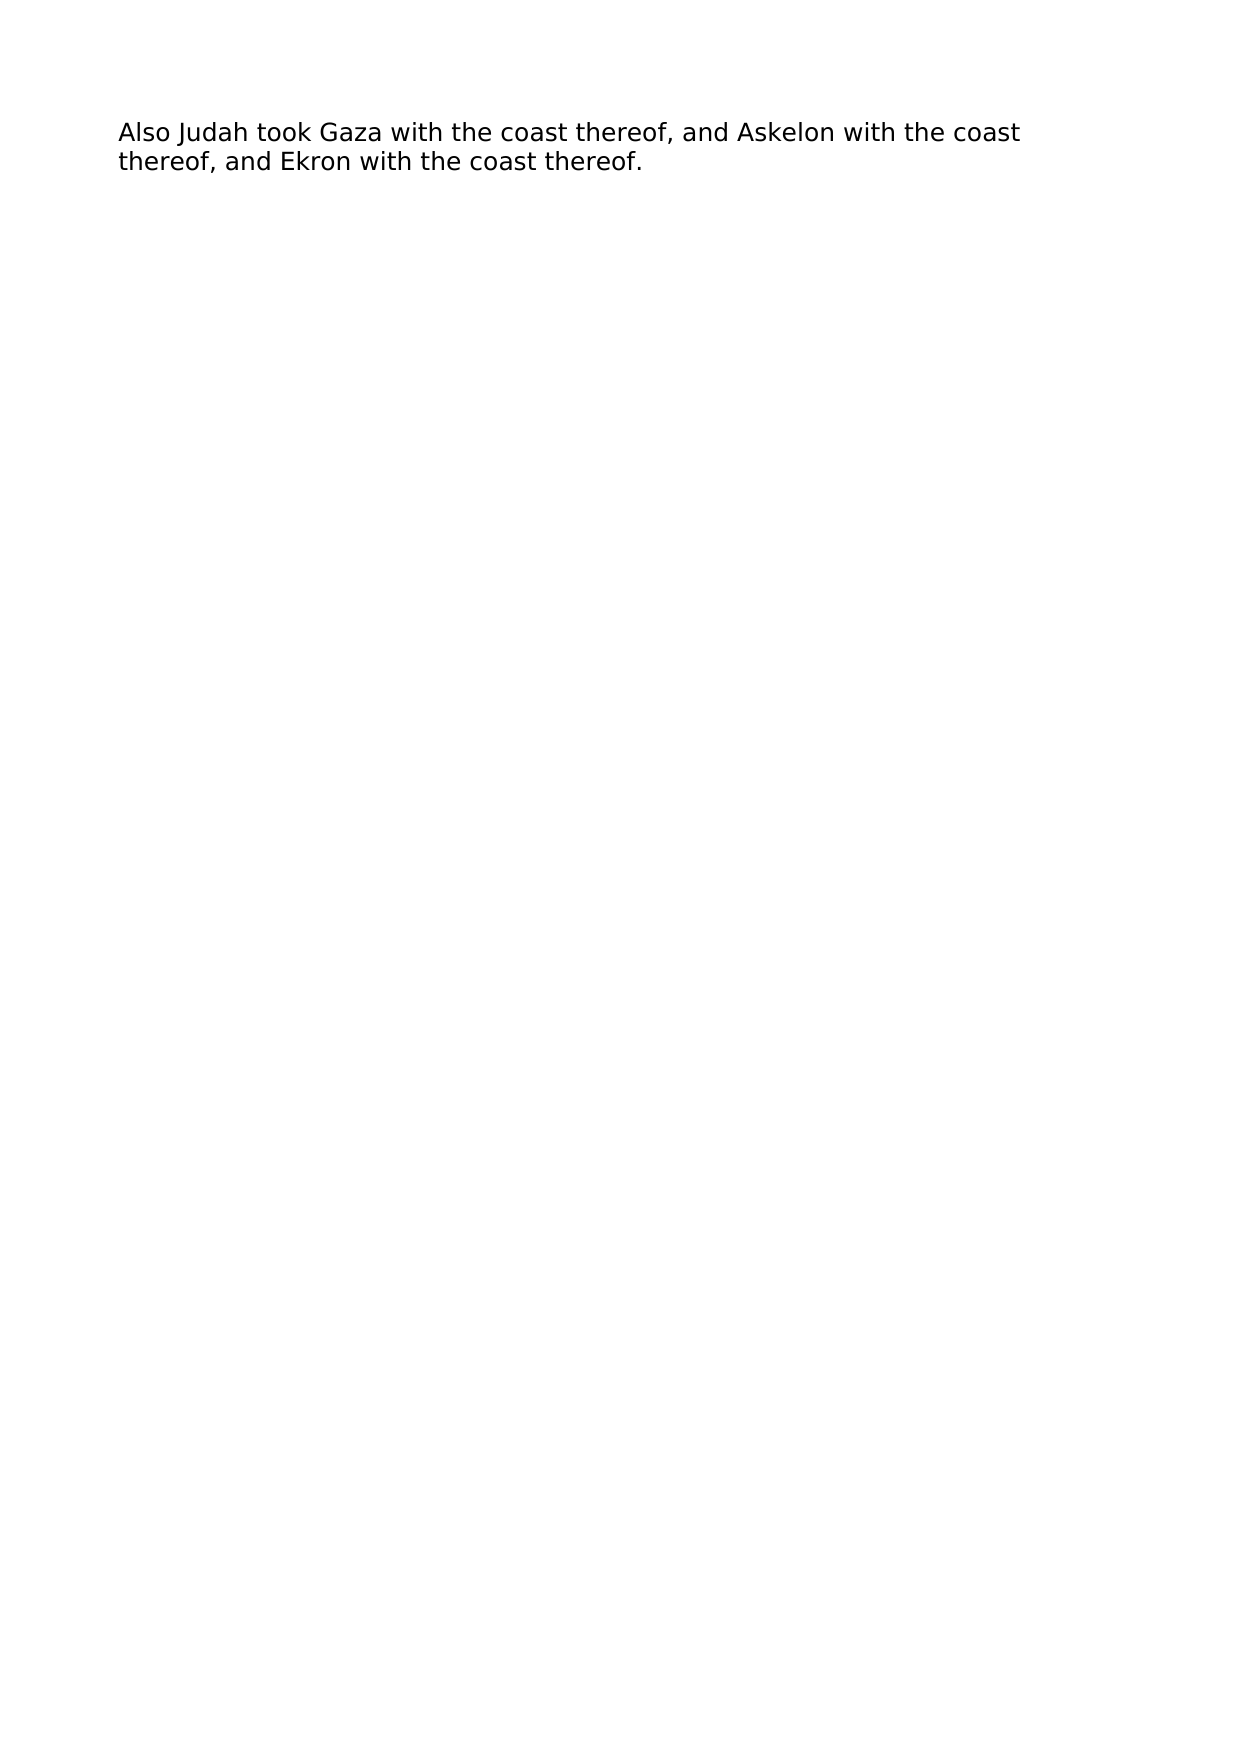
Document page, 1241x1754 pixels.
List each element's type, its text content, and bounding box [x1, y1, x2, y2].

text Also Judah took Gaza with the coast thereof, and Askelon with the coast thereof, and Ekron with the coast thereof. [118, 118, 1122, 176]
